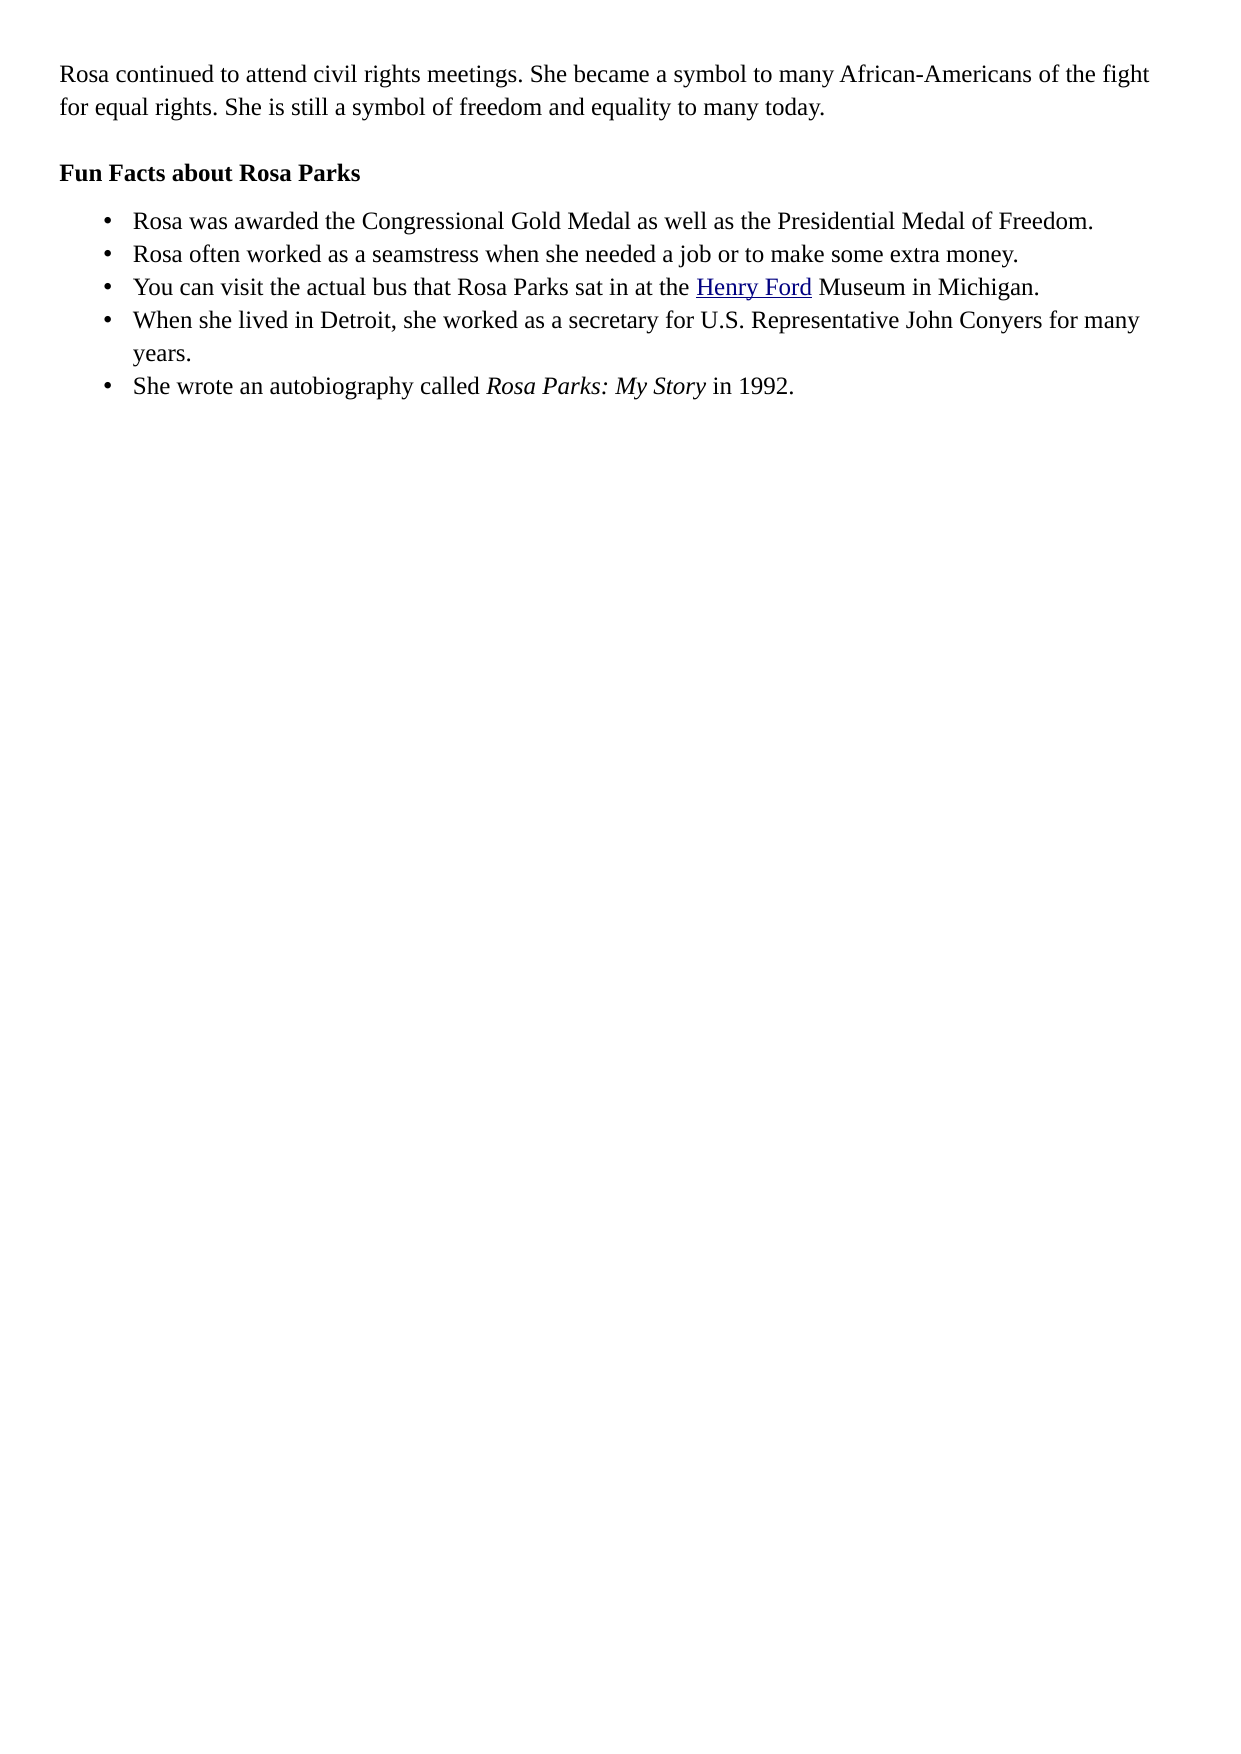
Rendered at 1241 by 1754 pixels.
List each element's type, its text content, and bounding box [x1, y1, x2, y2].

list She wrote an autobiography called Rosa Parks: My Story in 1992. [103, 371, 1181, 399]
list When she lived in Detroit, she worked as a secretary for U.S. Representative John Conyers for many years. [103, 305, 1181, 367]
list Rosa was awarded the Congressional Gold Medal as well as the Presidential Medal of Freedom. [103, 206, 1181, 234]
list You can visit the actual bus that Rosa Parks sat in at the Henry Ford Museum in Michigan. [103, 272, 1181, 301]
list Rosa often worked as a seamstress when she needed a job or to make some extra money. [103, 239, 1181, 267]
text Rosa continued to attend civil rights meetings. She became a symbol to many African-Americans of the fight for equal rights. She is still a symbol of freedom and equality to many today. Fun Facts about Rosa Parks [59, 59, 1181, 187]
